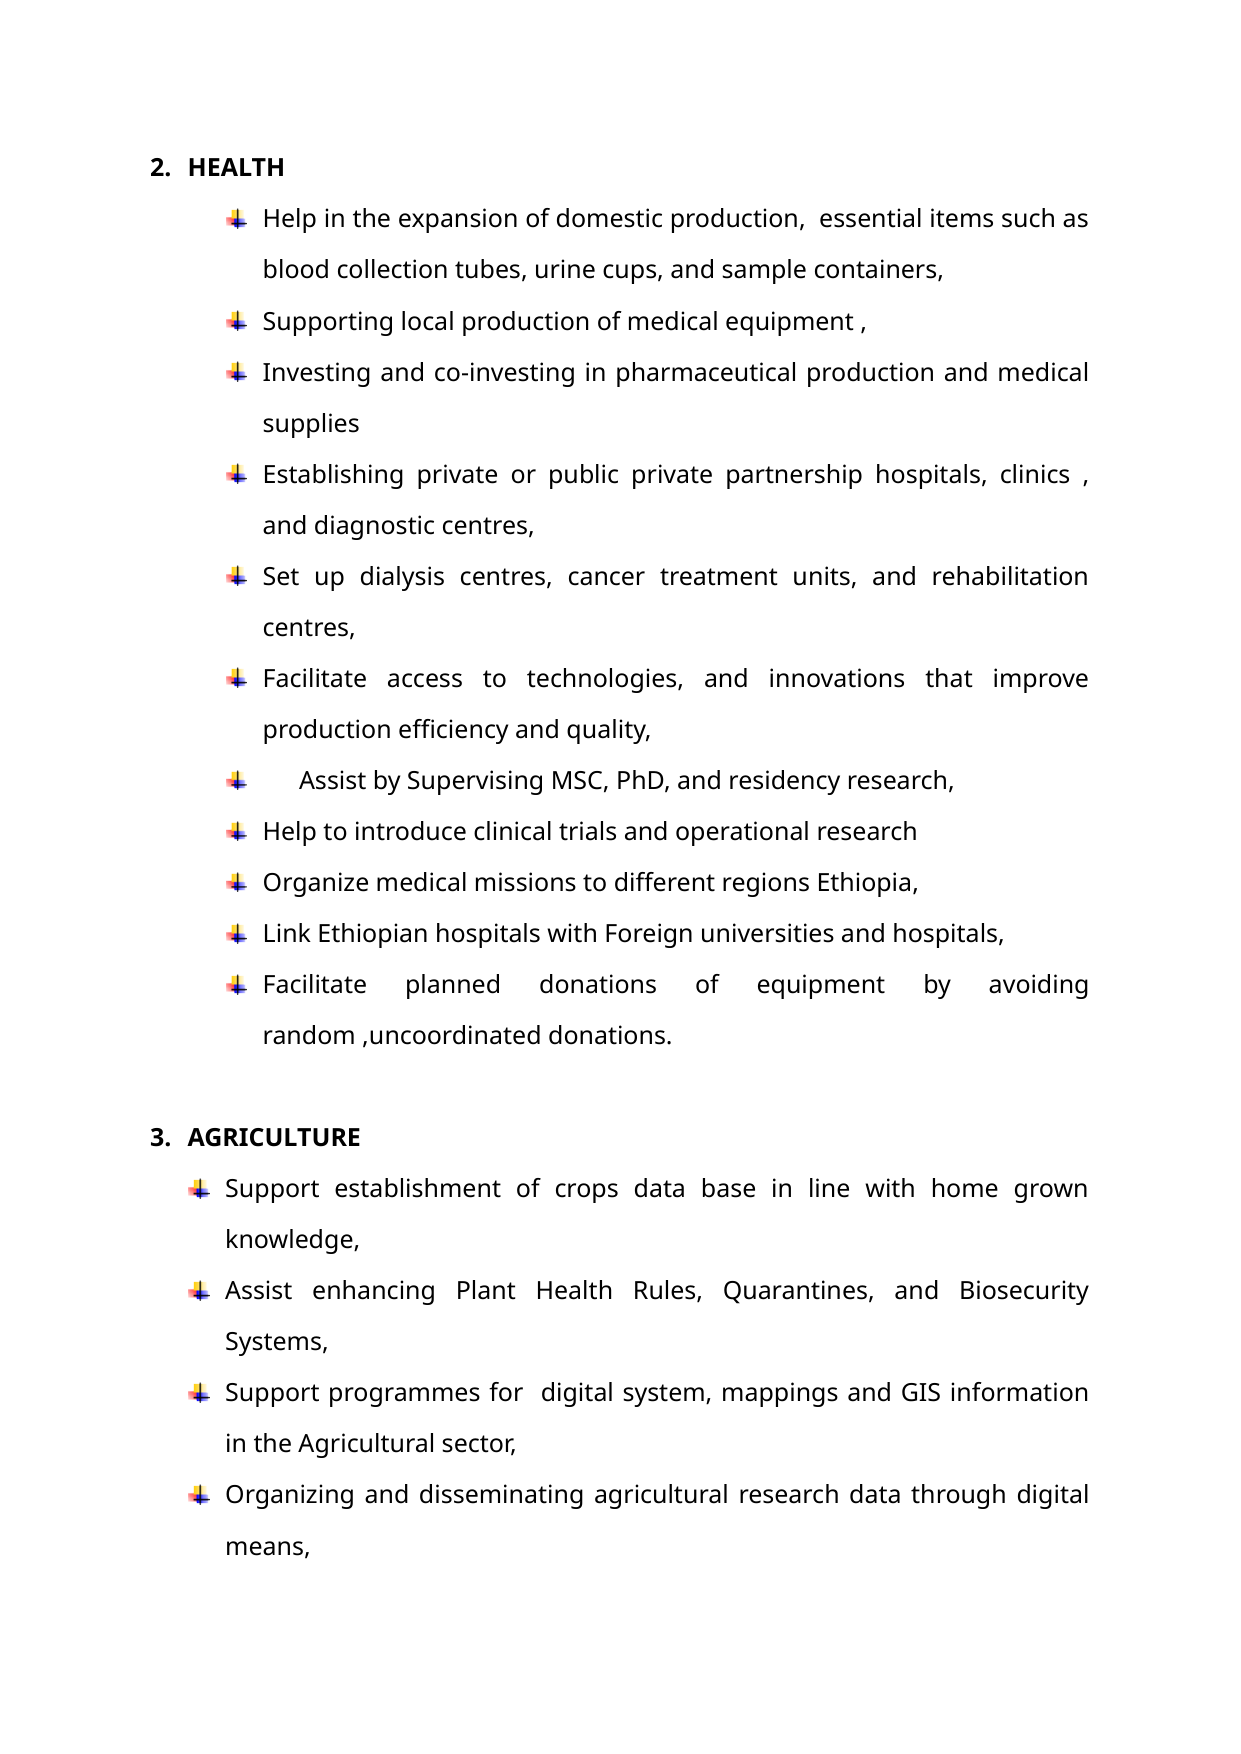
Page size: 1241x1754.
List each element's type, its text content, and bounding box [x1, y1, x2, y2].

list Set up dialysis centres, cancer treatment units, and rehabilitation centres, [225, 558, 1090, 643]
list Facilitate planned donations of equipment by avoiding random ,uncoordinated donations. [225, 967, 1090, 1052]
list Organize medical missions to different regions Ethiopia, [225, 864, 1090, 899]
list Facilitate access to technologies, and innovations that improve production efficiency and quality, [225, 660, 1090, 746]
list Help to introduce clinical trials and operational research [225, 813, 1090, 848]
list Supporting local production of medical equipment , [225, 303, 1090, 337]
list Link Ethiopian hospitals with Foreign universities and hospitals, [225, 916, 1090, 950]
list Assist by Supervising MSC, PhD, and residency research, [224, 762, 1090, 797]
list HEALTH [150, 150, 1090, 184]
list Support programmes for digital system, mappings and GIS information in the Agricultural sector, [187, 1375, 1090, 1460]
list Assist enhancing Plant Health Rules, Quarantines, and Biosecurity Systems, [187, 1273, 1090, 1358]
list AGRICULTURE [150, 1120, 1090, 1154]
list Investing and co-investing in pharmaceutical production and medical supplies [225, 354, 1090, 439]
list Organizing and disseminating agricultural research data through digital means, [187, 1477, 1090, 1562]
list Establishing private or public private partnership hospitals, clinics , and diagnostic centres, [225, 456, 1090, 541]
list Support establishment of crops data base in line with home grown knowledge, [187, 1171, 1090, 1256]
list Help in the expansion of domestic production, essential items such as blood collection tubes, urine cups, and sample containers, [225, 201, 1090, 286]
